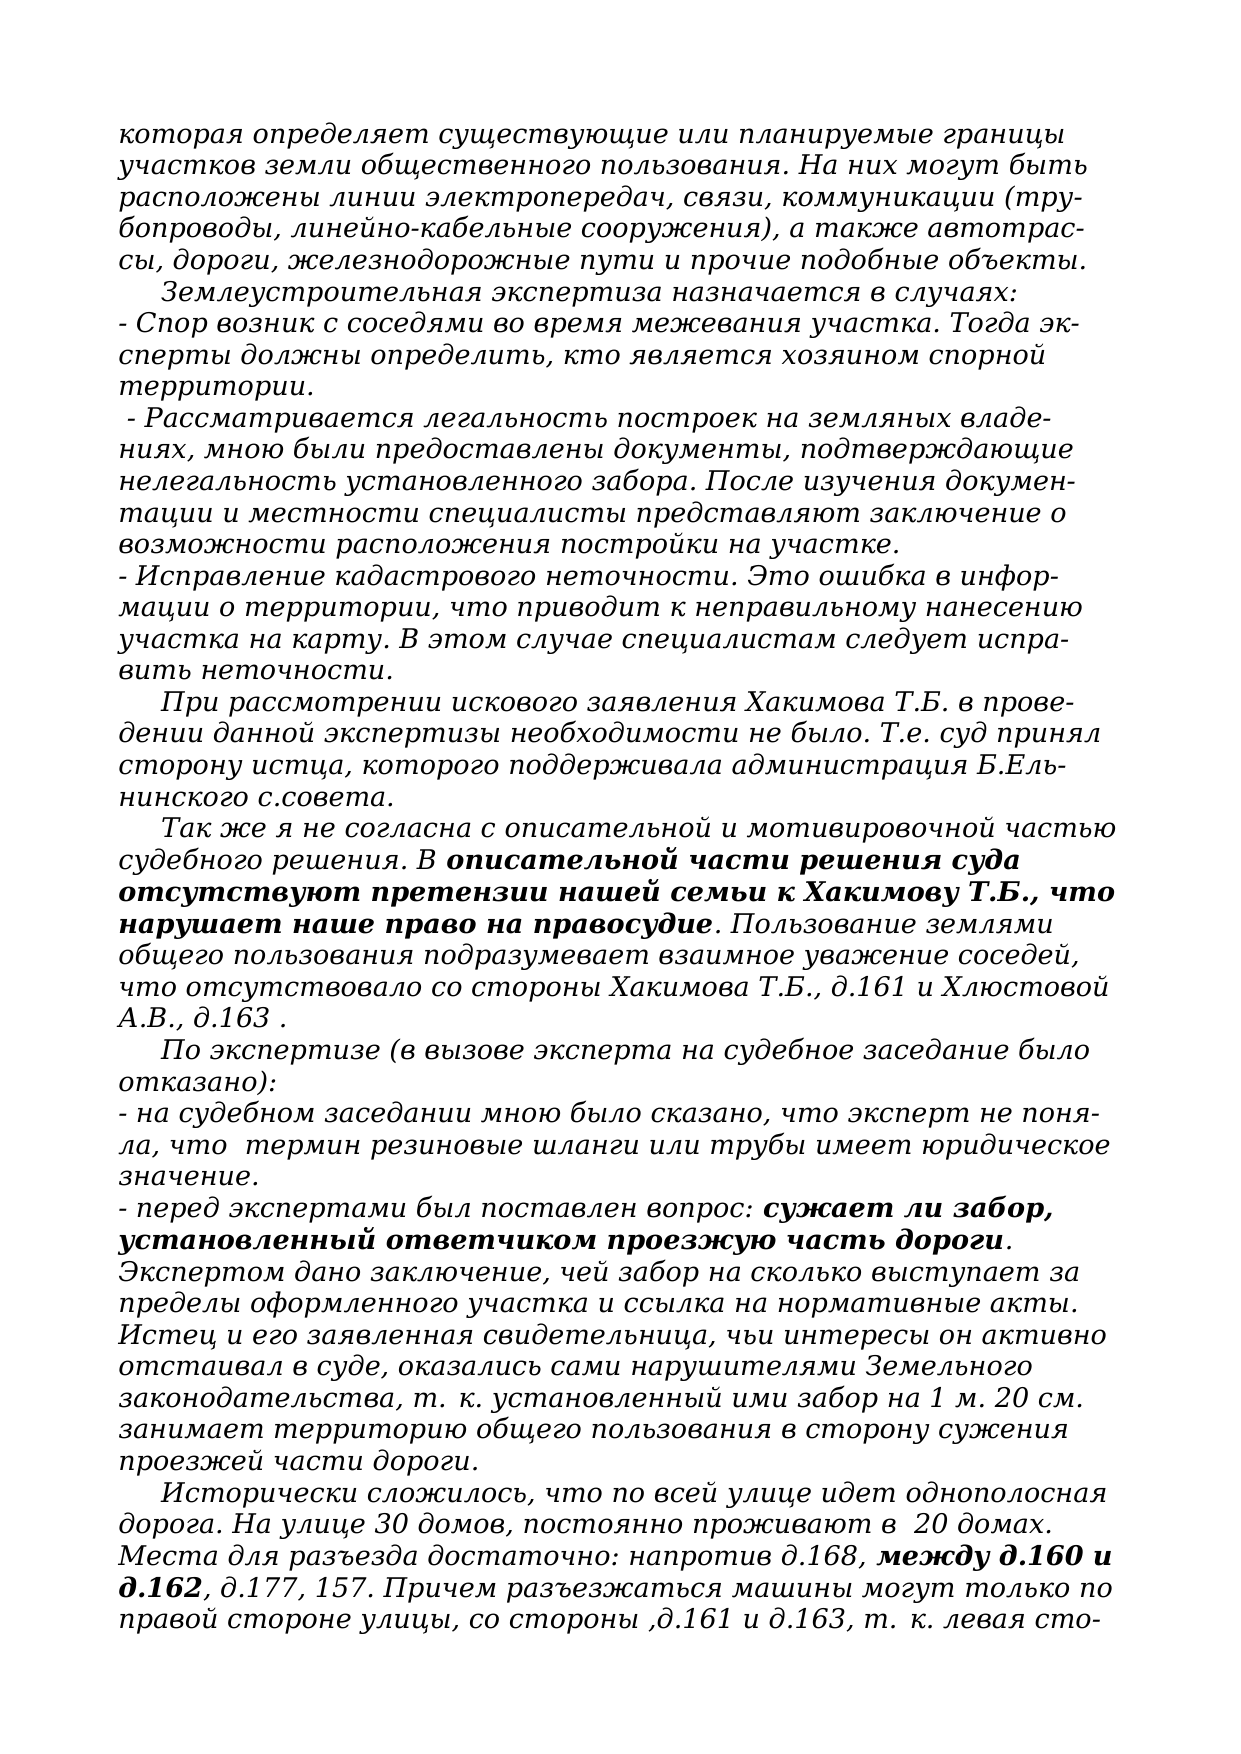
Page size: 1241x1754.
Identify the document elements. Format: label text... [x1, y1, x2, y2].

text - на судебном заседании мною было сказано, что эксперт не поня-ла, что термин резиновые шланги или трубы имеет юридическое значение. [118, 1097, 1122, 1192]
text Исторически сложилось, что по всей улице идет однополосная дорога. На улице 30 домов, постоянно проживают в 20 домах. Места для разъезда достаточно: напротив д.168, между д.160 и д.162, д.177, 157. Причем разъезжаться машины могут только по правой стороне улицы, со стороны ,д.161 и д.163, т. к. левая сто- [118, 1477, 1122, 1635]
text Землеустроительная экспертиза назначается в случаях: [118, 276, 1122, 307]
text - Спор возник с соседями во время межевания участка. Тогда эк-сперты должны определить, кто является хозяином спорной территории. [118, 307, 1122, 402]
text При рассмотрении искового заявления Хакимова Т.Б. в прове-дении данной экспертизы необходимости не было. Т.е. суд принял сторону истца, которого поддерживала администрация Б.Ель-нинского с.совета. [118, 686, 1122, 812]
text Так же я не согласна с описательной и мотивировочной частью судебного решения. В описательной части решения суда отсутствуют претензии нашей семьи к Хакимову Т.Б., что нарушает наше право на правосудие. Пользование землями общего пользования подразумевает взаимное уважение соседей, что отсутствовало со стороны Хакимова Т.Б., д.161 и Хлюстовой А.В., д.163 . [118, 812, 1122, 1034]
text - Рассматривается легальность построек на земляных владе-ниях, мною были предоставлены документы, подтверждающие нелегальность установленного забора. После изучения докумен-тации и местности специалисты представляют заключение о возможности расположения постройки на участке. [118, 402, 1122, 560]
text - Исправление кадастрового неточности. Это ошибка в инфор-мации о территории, что приводит к неправильному нанесению участка на карту. В этом случае специалистам следует испра-вить неточности. [118, 560, 1122, 686]
text - перед экспертами был поставлен вопрос: сужает ли забор, установленный ответчиком проезжую часть дороги. Экспертом дано заключение, чей забор на сколько выступает за пределы оформленного участка и ссылка на нормативные акты. Истец и его заявленная свидетельница, чьи интересы он активно отстаивал в суде, оказались сами нарушителями Земельного законодательства, т. к. установленный ими забор на 1 м. 20 см. занимает территорию общего пользования в сторону сужения проезжей части дороги. [118, 1192, 1122, 1477]
text которая определяет существующие или планируемые границы участков земли общественного пользования. На них могут быть расположены линии электропередач, связи, коммуникации (тру-бопроводы, линейно-кабельные сооружения), а также автотрас-сы, дороги, железнодорожные пути и прочие подобные объекты. [118, 118, 1122, 276]
text По экспертизе (в вызове эксперта на судебное заседание было отказано): [118, 1034, 1122, 1097]
